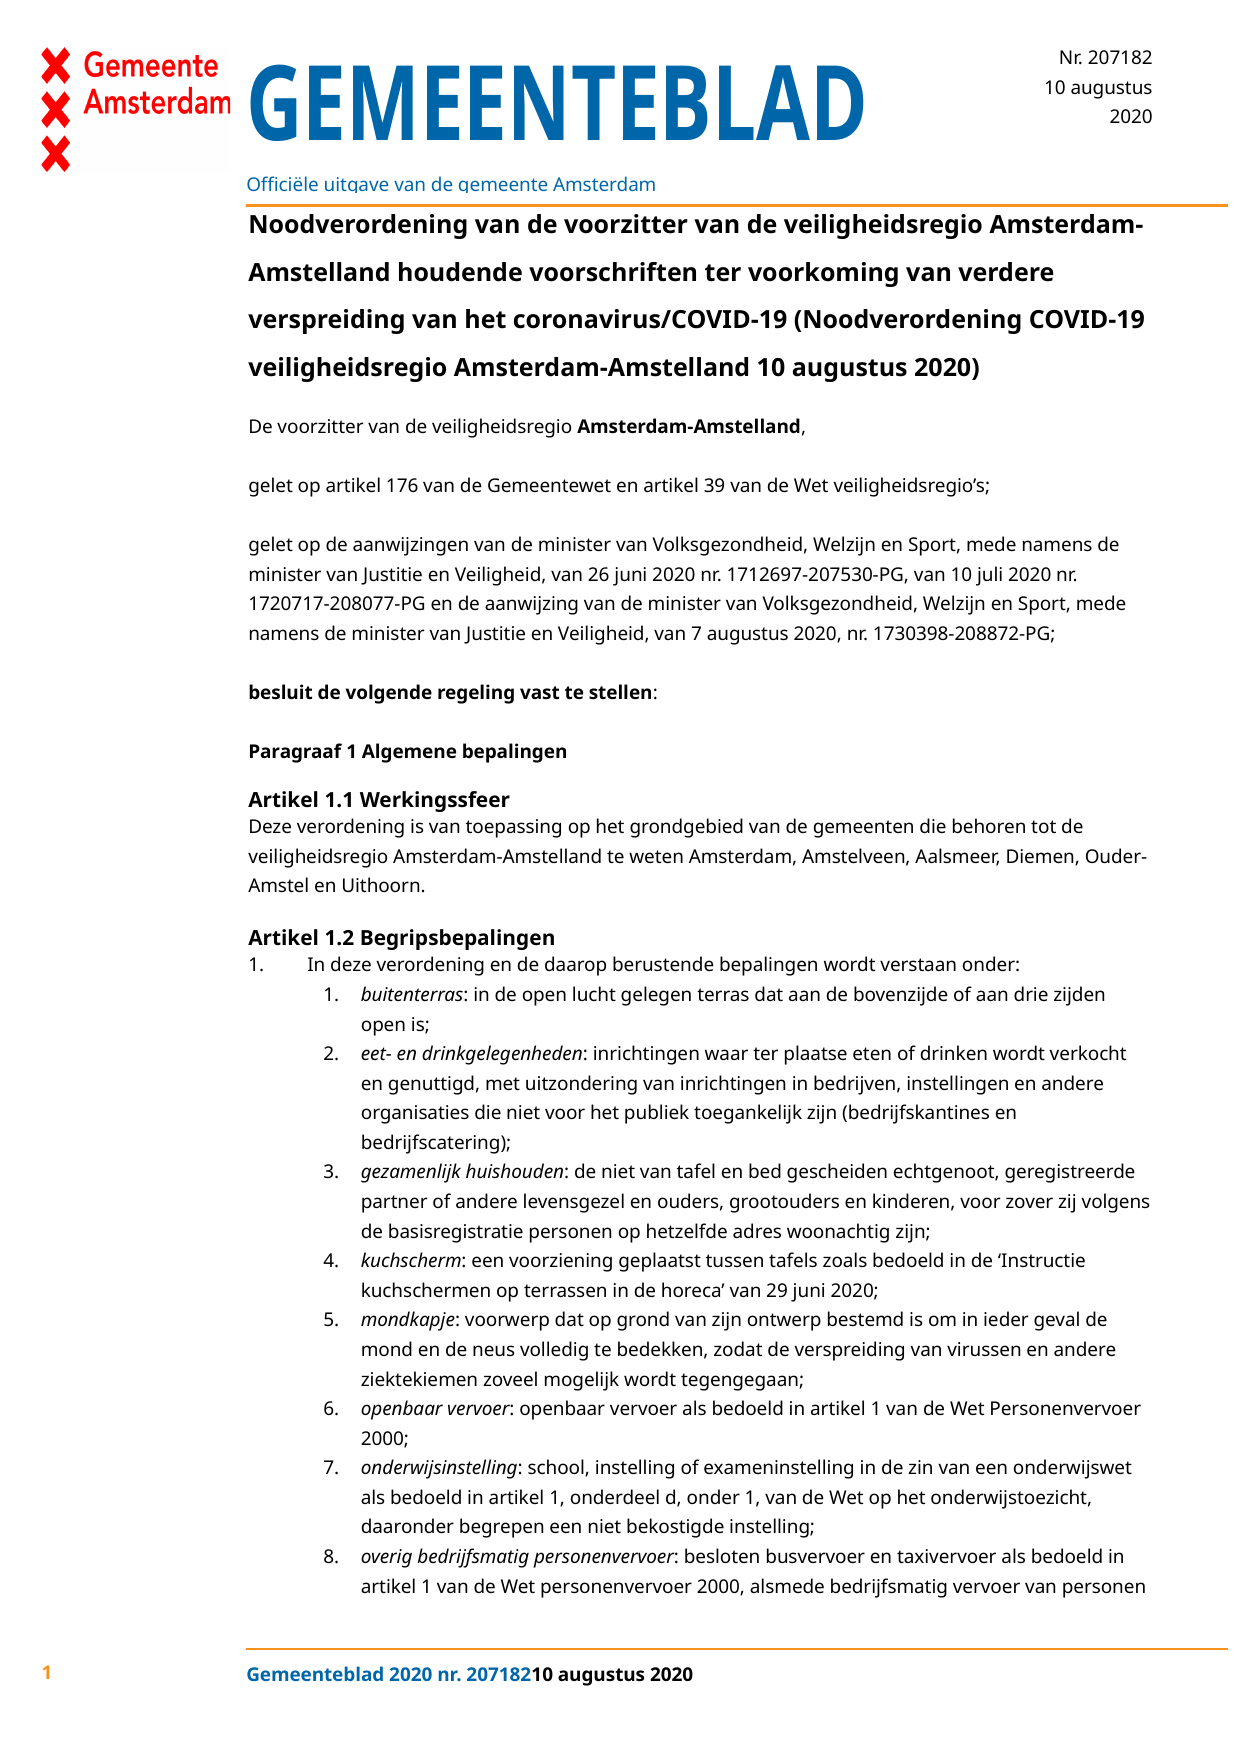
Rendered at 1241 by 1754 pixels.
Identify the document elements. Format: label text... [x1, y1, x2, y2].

text Paragraaf 1 Algemene bepalingen [248, 738, 1152, 764]
text Deze verordening is van toepassing op het grondgebied van de gemeenten die behoren tot de veiligheidsregio Amsterdam-Amstelland te weten Amsterdam, Amstelveen, Aalsmeer, Diemen, Ouder-Amstel en Uithoorn. [248, 813, 1152, 898]
list In deze verordening en de daarop berustende bepalingen wordt verstaan onder: [248, 952, 1152, 977]
text gelet op de aanwijzingen van de minister van Volksgezondheid, Welzijn en Sport, mede namens de minister van Justitie en Veiligheid, van 26 juni 2020 nr. 1712697-207530-PG, van 10 juli 2020 nr. 1720717-208077-PG en de aanwijzing van de minister van Volksgezondheid, Welzijn en Sport, mede namens de minister van Justitie en Veiligheid, van 7 augustus 2020, nr. 1730398-208872-PG; [248, 531, 1152, 646]
text Noodverordening van de voorzitter van de veiligheidsregio Amsterdam-Amstelland houdende voorschriften ter voorkoming van verdere verspreiding van het coronavirus/COVID-19 (Noodverordening COVID-19 veiligheidsregio Amsterdam-Amstelland 10 augustus 2020) [248, 207, 1152, 384]
list gezamenlijk huishouden: de niet van tafel en bed gescheiden echtgenoot, geregistreerde partner of andere levensgezel en ouders, grootouders en kinderen, voor zover zij volgens de basisregistratie personen op hetzelfde adres woonachtig zijn; [323, 1159, 1152, 1243]
text besluit de volgende regeling vast te stellen: [248, 679, 1152, 705]
text De voorzitter van de veiligheidsregio Amsterdam-Amstelland, [248, 413, 1152, 439]
picture [41, 47, 231, 172]
list buitenterras: in de open lucht gelegen terras dat aan de bovenzijde of aan drie zijden open is; [323, 981, 1152, 1036]
list eet- en drinkgelegenheden: inrichtingen waar ter plaatse eten of drinken wordt verkocht en genuttigd, met uitzondering van inrichtingen in bedrijven, instellingen en andere organisaties die niet voor het publiek toegankelijk zijn (bedrijfskantines en bedrijfscatering); [323, 1040, 1152, 1155]
text gelet op artikel 176 van de Gemeentewet en artikel 39 van de Wet veiligheidsregio’s; [248, 472, 1152, 498]
list overig bedrijfsmatig personenvervoer: besloten busvervoer en taxivervoer als bedoeld in artikel 1 van de Wet personenvervoer 2000, alsmede bedrijfsmatig vervoer van personen [323, 1543, 1152, 1598]
text Artikel 1.2 Begripsbepalingen [248, 923, 1152, 952]
list openbaar vervoer: openbaar vervoer als bedoeld in artikel 1 van de Wet Personenvervoer 2000; [323, 1395, 1152, 1451]
list kuchscherm: een voorziening geplaatst tussen tafels zoals bedoeld in de ‘Instructie kuchschermen op terrassen in de horeca’ van 29 juni 2020; [323, 1247, 1152, 1303]
list onderwijsinstelling: school, instelling of exameninstelling in de zin van een onderwijswet als bedoeld in artikel 1, onderdeel d, onder 1, van de Wet op het onderwijstoezicht, daaronder begrepen een niet bekostigde instelling; [323, 1454, 1152, 1539]
text Artikel 1.1 Werkingssfeer [248, 785, 1152, 813]
list mondkapje: voorwerp dat op grond van zijn ontwerp bestemd is om in ieder geval de mond en de neus volledig te bedekken, zodat de verspreiding van virussen en andere ziektekiemen zoveel mogelijk wordt tegengegaan; [323, 1307, 1152, 1391]
